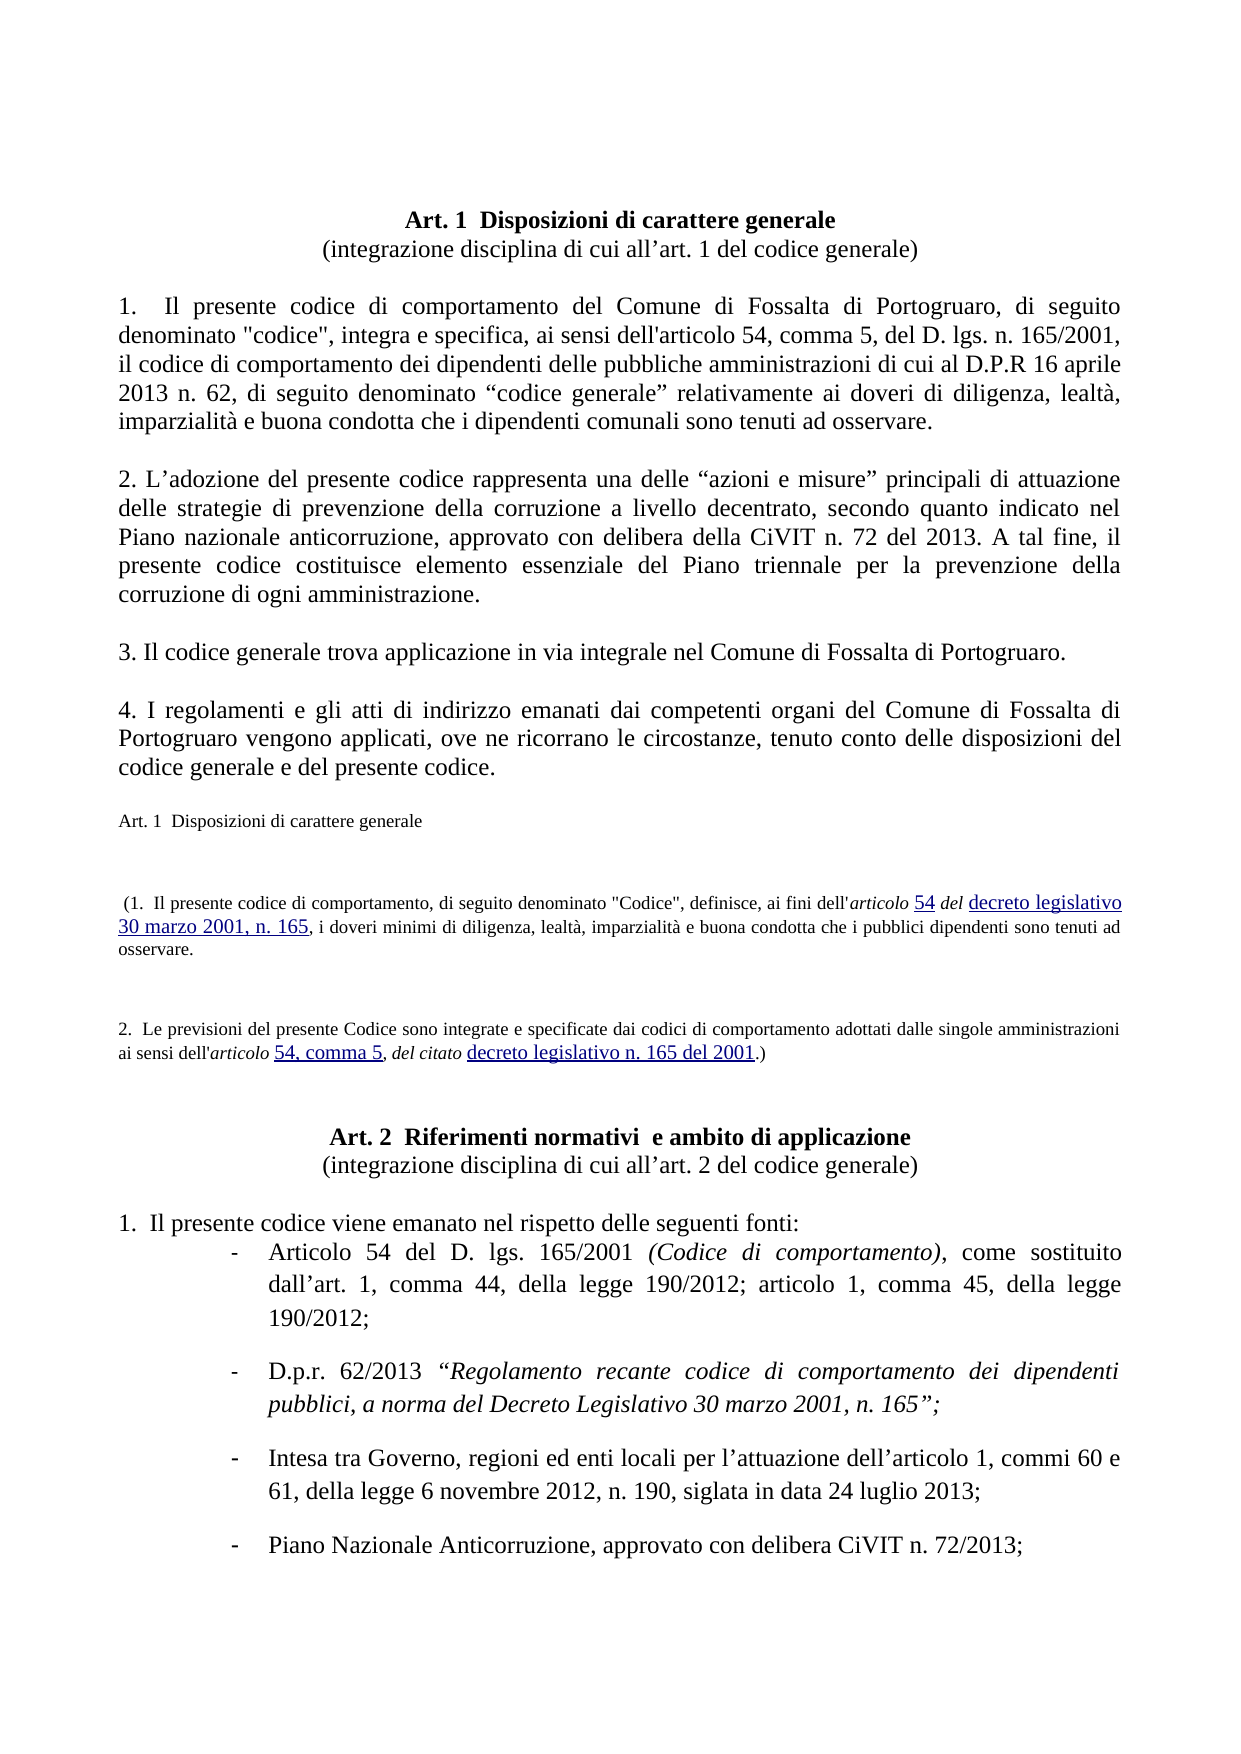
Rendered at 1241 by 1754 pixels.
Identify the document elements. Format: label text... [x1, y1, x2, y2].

text 2. Le previsioni del presente Codice sono integrate e specificate dai codici di comportamento adottati dalle singole amministrazioni ai sensi dell'articolo 54, comma 5, del citato decreto legislativo n. 165 del 2001.) [118, 1018, 1122, 1064]
text Art. 1 Disposizioni di carattere generale [118, 205, 1122, 234]
text Art. 2 Riferimenti normativi e ambito di applicazione [118, 1122, 1122, 1150]
text Art. 1 Disposizioni di carattere generale [118, 810, 1122, 832]
text (integrazione disciplina di cui all’art. 1 del codice generale) [118, 234, 1122, 263]
list Articolo 54 del D. lgs. 165/2001 (Codice di comportamento), come sostituito dall’art. 1, comma 44, della legge 190/2012; articolo 1, comma 45, della legge 190/2012; [231, 1237, 1122, 1331]
text (integrazione disciplina di cui all’art. 2 del codice generale) [118, 1150, 1122, 1179]
text (1. Il presente codice di comportamento, di seguito denominato "Codice", definisce, ai fini dell'articolo 54 del decreto legislativo 30 marzo 2001, n. 165, i doveri minimi di diligenza, lealtà, imparzialità e buona condotta che i pubblici dipendenti sono tenuti ad osservare. [118, 890, 1122, 960]
text 1. Il presente codice di comportamento del Comune di Fossalta di Portogruaro, di seguito denominato "codice", integra e specifica, ai sensi dell'articolo 54, comma 5, del D. lgs. n. 165/2001, il codice di comportamento dei dipendenti delle pubbliche amministrazioni di cui al D.P.R 16 aprile 2013 n. 62, di seguito denominato “codice generale” relativamente ai doveri di diligenza, lealtà, imparzialità e buona condotta che i dipendenti comunali sono tenuti ad osservare. [118, 291, 1122, 435]
text 3. Il codice generale trova applicazione in via integrale nel Comune di Fossalta di Portogruaro. [118, 637, 1122, 666]
list Piano Nazionale Anticorruzione, approvato con delibera CiVIT n. 72/2013; [231, 1530, 1122, 1559]
list Intesa tra Governo, regioni ed enti locali per l’attuazione dell’articolo 1, commi 60 e 61, della legge 6 novembre 2012, n. 190, siglata in data 24 luglio 2013; [231, 1443, 1122, 1505]
text 1. Il presente codice viene emanato nel rispetto delle seguenti fonti: [118, 1208, 1122, 1237]
text 4. I regolamenti e gli atti di indirizzo emanati dai competenti organi del Comune di Fossalta di Portogruaro vengono applicati, ove ne ricorrano le circostanze, tenuto conto delle disposizioni del codice generale e del presente codice. [118, 695, 1122, 781]
text 2. L’adozione del presente codice rappresenta una delle “azioni e misure” principali di attuazione delle strategie di prevenzione della corruzione a livello decentrato, secondo quanto indicato nel Piano nazionale anticorruzione, approvato con delibera della CiVIT n. 72 del 2013. A tal fine, il presente codice costituisce elemento essenziale del Piano triennale per la prevenzione della corruzione di ogni amministrazione. [118, 464, 1122, 608]
list D.p.r. 62/2013 “Regolamento recante codice di comportamento dei dipendenti pubblici, a norma del Decreto Legislativo 30 marzo 2001, n. 165”; [231, 1356, 1122, 1418]
